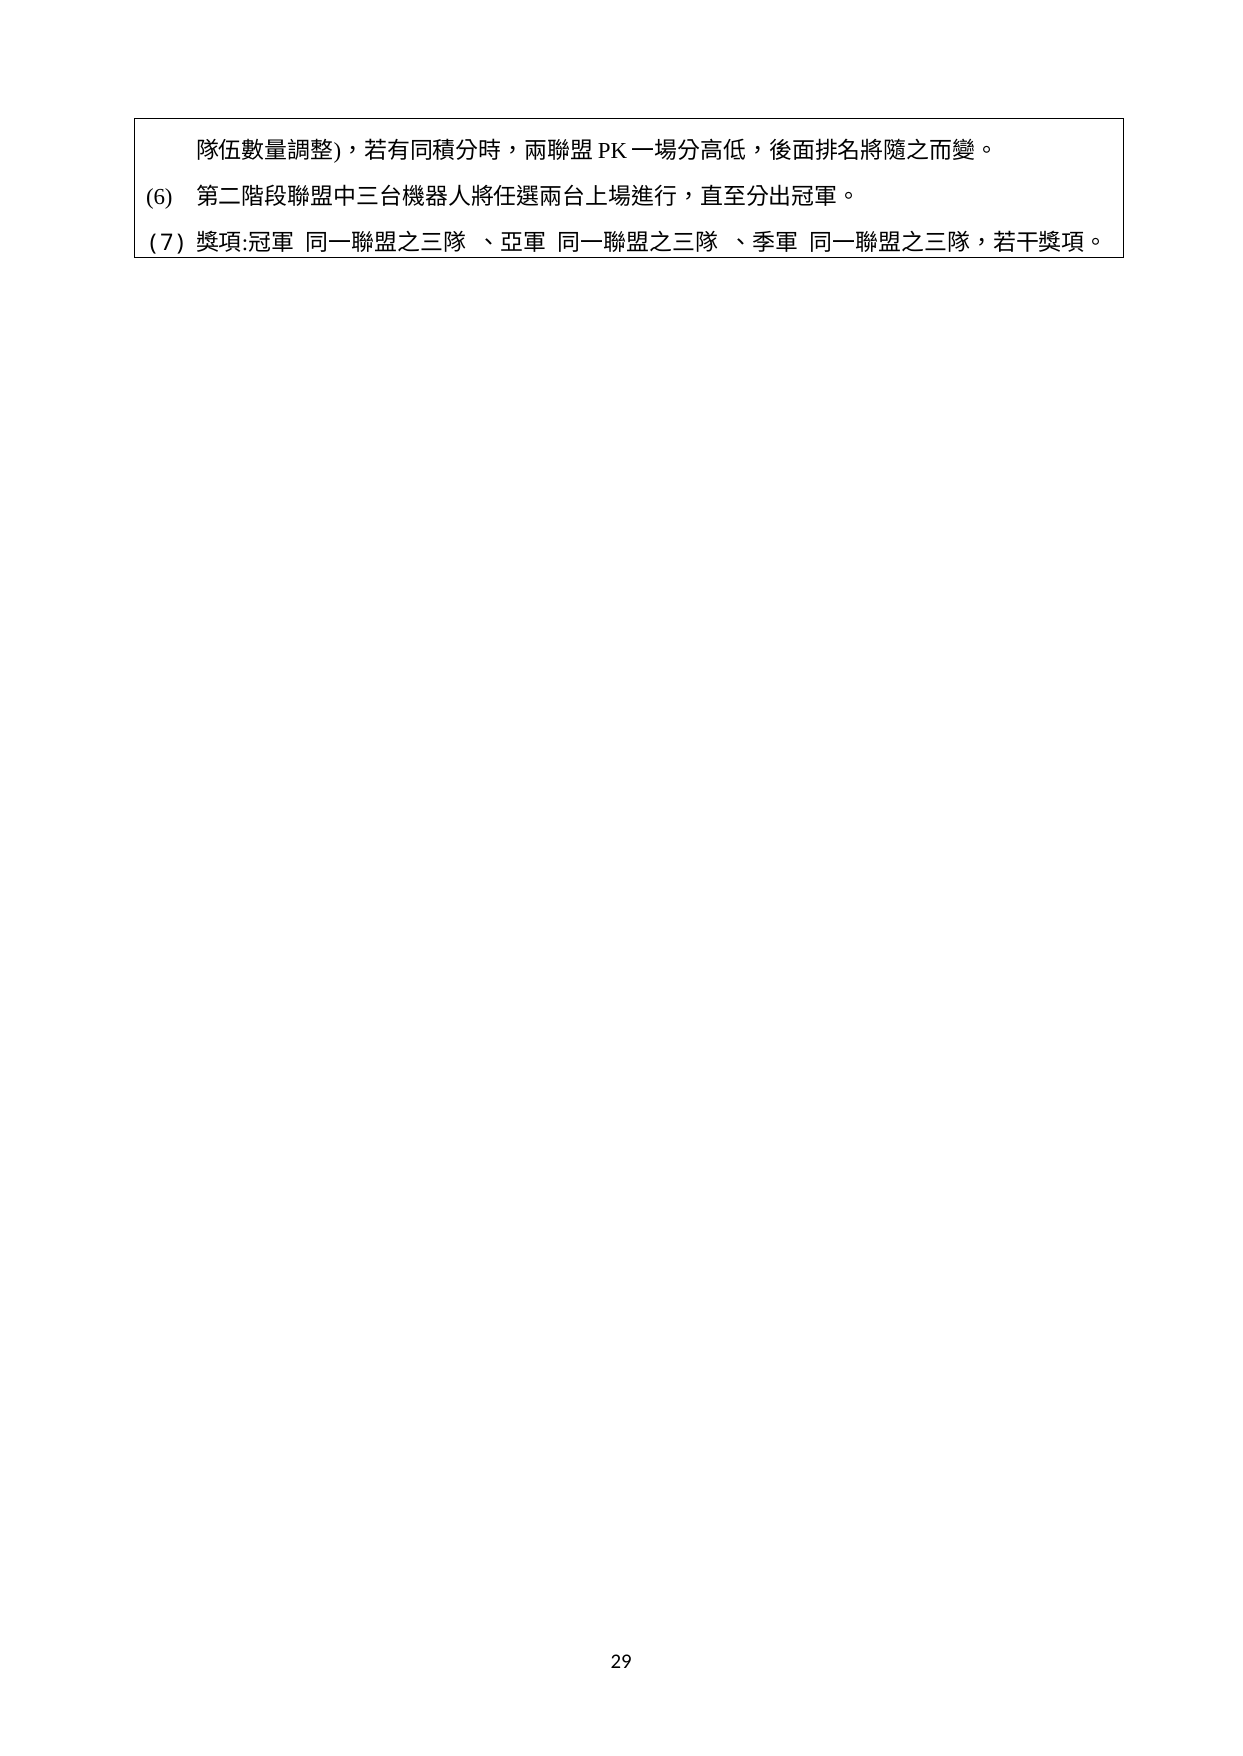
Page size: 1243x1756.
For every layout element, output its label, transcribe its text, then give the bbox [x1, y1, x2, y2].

table_header 全國賽競賽規則： 機器人組成與限制： 參賽隊伍為2-3人與一個遙控裝置一個機器人主體，隨機抽選另一隊搭配為同盟。每場比賽兩個同盟同時進行。 參賽隊伍組成的機器人之材料不限，參賽隊伍需自備參賽所需之設備、軟體和電腦。 機器人所有零件包含 馬達、感應器、積木、輪胎…等等，不得事先組裝或結合。 選手不能攜帶說明書、機器人組裝圖片或文字（不論形式）。 國小高年級組競賽方式為2分30秒之遙控模式。國中組、高中組競賽方式為前30秒自主移動與後2分鐘遙控模式。 設備使用方式二擇一如下: a. 使用載具(包含手機、平板、筆電等)為遙控裝置。1個控制器為機器人主體，機器人主體使用馬達不超過四個，感應器不限。 b. 1個控制器為遙控裝置，此遙控裝置上硬體設備不做限制。1個控制器為機器人主體，機器人主體馬達使用不超過四個，感應器不限。 比賽選手報到完畢進入會場不可組裝機器人，需要主辦單位宣布所有選手開始組裝機器人方可以開始，請提醒選手們請勿違規。 為避免爭議，禁止不同聯盟共用機構。 機器人主體高度需小於25公分、寬度與長度均需小於23公分(包含上場使用的物件一併量測)。遙控裝置不在量測範圍。 此競賽方式主要以堆疊方式進行，需同盟內成員合作完成。 場地與任務道具介紹： 場地主體大小為180cm X 180cm之圖紙 ，其下方墊有木板。圖上兩建築區75x75中各有四個直徑6cm圓形色塊(用以擺放積木)。與邊界距離15cm 相互間隔50cm (皆以圓心計算) 場地中央有一條扁平冰棒棍橫穿場地厚度約0.2cm，與建築區距離依現場地圖為準。 工作區為長60cm之三角形 ，工作區中可碰觸機器人，與補充任務道具。 任務道具分為國小組由六個八格積木拼接而成。國中、高中組由八個八格積木拼接而成，拼接樣式如上。 任務積木共分四色，每色各五個另有一個特殊色一共21個。需將同顏色積木道具堆疊至地圖上同色塊上。特殊色道具積木將由長官決定其放置之色塊。 競賽規則： 比賽時，先就位於工作區，檢測機器人主體(包含上場零件)是否合乎規定。 操控手站立位置為己方建築區界外處，任務積木放置者站立位置為己方工作區界外處，裁判站立位置為兩工作區之間。 國中組與高中組於比賽開始的第一階段，兩個聯盟各自派出一台機器人，在不互相干擾的情況下帶著特殊色積木道具使機器人以自動移動方式放置於指定區域(指定區為長官抽選的圓形色塊)，時間不超過三十秒。高中組的任務積木起始處必須接觸自己工作區的圖紙，國中組的任務積木起始處必須在自己工作區。若任務失敗無法將特殊色積木放置於指定區域則由裁判回收該積木。國小組無自動移動環節直接將特殊色積木道具擺放到指定位置。 第二階段為遙控機器人模式，限時兩分鐘。參賽者自行分配操控手與任務積木放置者。機器人將由工作區出發一次最多帶走兩個任務積木。高中組的任務積木必須接觸自己工作區的圖紙除非是兩個堆疊放置。國中組與國小組任務積木需在工作區內放置。 任務積木不得以人力方式將其拆解或兩相拼接。 堆疊任務積木必須同色否則不予計分 (特殊色視同通用所有顏色)，堆疊各色無先後順序別，特殊色所在之色柱該柱為兩倍計分。 工作區中當機器人無接觸任務積木時可進行人為調整，其餘區域只能依靠機器人作業，例如推拉積木或是收取雙方散落零件，違規者須回復到先前狀態。 任務積木完全離開場地視為出界，不得取回。機器人其中一輪離開場地視為出界。自身機器人若無法控制或出界時需己方另一機器人回到工作區，方可手動拿回機器人。若己方兩個機器人同時故障或界外則等待二十秒方可手動取回。 若經裁判判定為故意阻擋對方機器人移動或作業則該機器人判罰靜止動作20秒。 若機器人在對方建築區內直接損毀對方任務積木或是間接推擠導致對方任務積木損毀，則該機器人判定出局，出局的機器人在比賽結束前不得返場。該堆疊之任務積木以被損毀前的狀態計分。(損毀的定義為堆疊之任務積木遭破壞或遭推移。)若己方兩台機器人皆為出局狀態，則不論分數直接判定為失敗方。 計分方式 計分以結果論，依時間結束時的狀態為準。 任務積木完全進入適配顏色區域則第一層為10分、第二層20分、第三層30分、第四層40分、第五層50 分、第六層60 分。甲圖共計150分。(有效色柱定義:國小組、國中組疊兩層，高中疊三層方可稱為有效色柱，)。計分時若有兩根有效色柱層數相同則總分乘1.5倍，三根有效色柱層數相同則總分乘2倍，擇優一次。 任務積木若只是部分進入區域則分數減半。乙圖左為30分、右為10分。 任務積木若完全離開區域則計0分，如丙圖右。若色柱出現顏色不匹配亦計0分，如丙圖左。 特殊任務積木所在色柱計分加倍，如丁圖為210x2共計420分。 如圖己，任務積木參雜或接觸選手之設備、零件亦不予計分。 計分範例 賽事進程 比賽將分為兩個階段進行，參賽隊伍兩組組成聯盟，進行聯盟對抗。第一階段為小組循環賽（分組依報名隊伍數而定），將決出小組二~四強（依報名隊伍數而定）。第二階段為淘汰賽，由出線聯盟挑選一隊被淘汰隊伍為己方第三隊，進行淘汰賽。 比賽當日各參賽隊伍依報名隊伍順序抽取號次，在大會預先排定的對戰表中找到自己號次位置，並可得知與之同盟的隊伍。對戰對手與次數依照對戰表排序進行，選手須保持機器待命狀待。在本日賽程中同盟夥伴是不變的，除非第一階段未能晉級。 第一階段被淘汰之聯盟結束聯盟編制，第二階段時各小組出線聯盟依排名順序挑選一隊被淘汰隊伍為自身聯盟的補充隊伍，第二階段為單循環淘汰賽，每場比賽由各自聯盟的三支隊伍選擇兩台機器人上場。 每場比賽同聯盟上場選手不得超過四名(包含遙控操作手、任務積木補充手等)。機器人本體數量不超過兩台。 每場比賽得分數並不影響總成績，比賽成績將各自保管，大會只登記獲勝方的積分，獲勝方將得到兩點積分，平手則雙方各得一積。第一輪各小組將依積分高低取出二~四強(依參賽隊伍數量調整)，若有同積分時，兩聯盟PK一場分高低，後面排名將隨之而變。 第二階段聯盟中三台機器人將任選兩台上場進行，直至分出冠軍。 獎項:冠軍 同一聯盟之三隊 、亞軍 同一聯盟之三隊 、季軍 同一聯盟之三隊，若干獎項。 [135, 119, 1123, 257]
